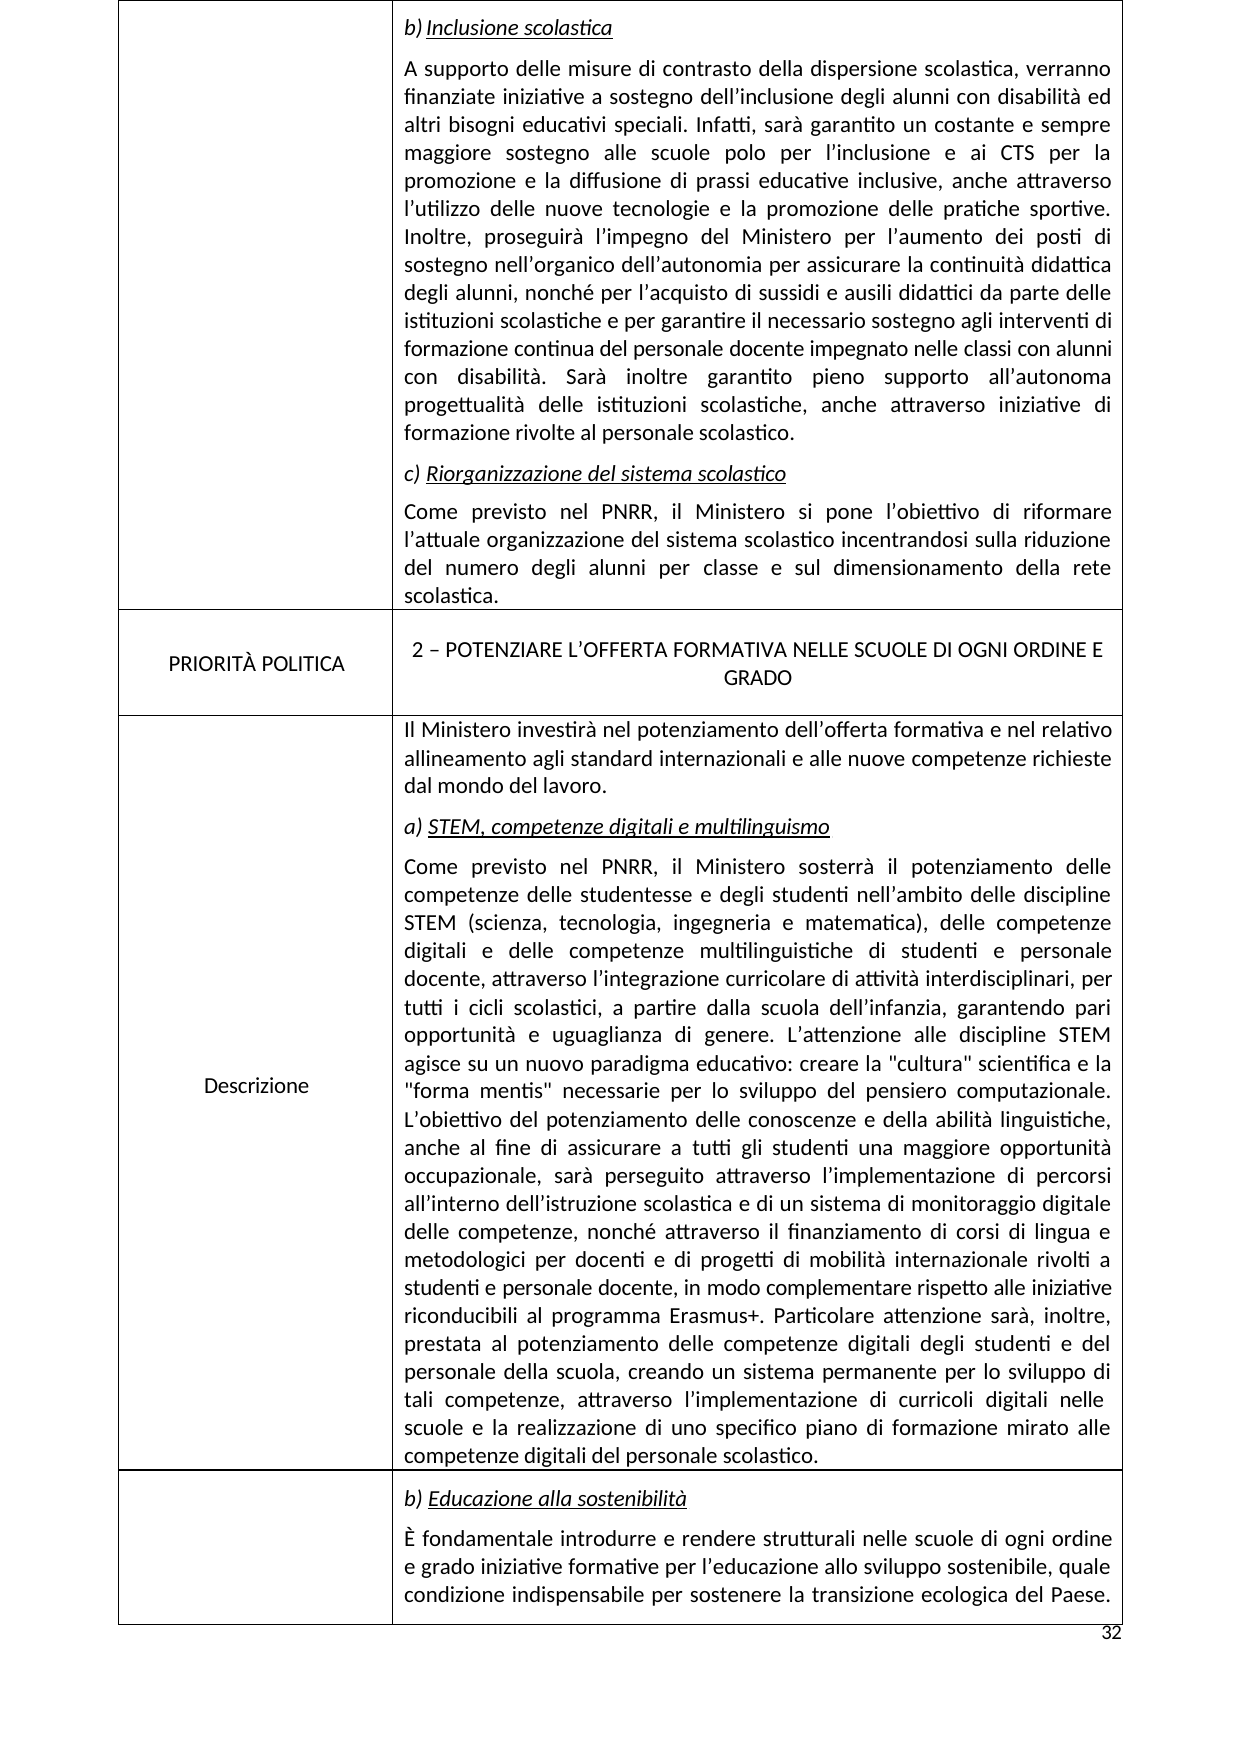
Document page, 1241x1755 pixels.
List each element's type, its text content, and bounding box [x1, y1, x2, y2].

table_cell PRIORITÀ POLITICA [119, 610, 392, 714]
table_cell 2 – POTENZIARE L’OFFERTA FORMATIVA NELLE SCUOLE DI OGNI ORDINE E GRADO [393, 610, 1122, 714]
table_header Inclusione scolastica A supporto delle misure di contrasto della dispersione scolastica, verranno finanziate iniziative a sostegno dell’inclusione degli alunni con disabilità ed altri bisogni educativi speciali. Infatti, sarà garantito un costante e sempre maggiore sostegno alle scuole polo per l’inclusione e ai CTS per la promozione e la diffusione di prassi educative inclusive, anche attraverso l’utilizzo delle nuove tecnologie e la promozione delle pratiche sportive. Inoltre, proseguirà l’impegno del Ministero per l’aumento dei posti di sostegno nell’organico dell’autonomia per assicurare la continuità didattica degli alunni, nonché per l’acquisto di sussidi e ausili didattici da parte delle istituzioni scolastiche e per garantire il necessario sostegno agli interventi di formazione continua del personale docente impegnato nelle classi con alunni con disabilità. Sarà inoltre garantito pieno supporto all’autonoma progettualità delle istituzioni scolastiche, anche attraverso iniziative di formazione rivolte al personale scolastico. Riorganizzazione del sistema scolastico Come previsto nel PNRR, il Ministero si pone l’obiettivo di riformare l’attuale organizzazione del sistema scolastico incentrandosi sulla riduzione del numero degli alunni per classe e sul dimensionamento della rete scolastica. [393, 1, 1122, 609]
table_header [119, 1471, 392, 1624]
table_header [119, 1, 392, 609]
table_cell Descrizione [119, 716, 392, 1469]
table_cell Il Ministero investirà nel potenziamento dell’offerta formativa e nel relativo allineamento agli standard internazionali e alle nuove competenze richieste dal mondo del lavoro. a) STEM, competenze digitali e multilinguismo Come previsto nel PNRR, il Ministero sosterrà il potenziamento delle competenze delle studentesse e degli studenti nell’ambito delle discipline STEM (scienza, tecnologia, ingegneria e matematica), delle competenze digitali e delle competenze multilinguistiche di studenti e personale docente, attraverso l’integrazione curricolare di attività interdisciplinari, per tutti i cicli scolastici, a partire dalla scuola dell’infanzia, garantendo pari opportunità e uguaglianza di genere. L’attenzione alle discipline STEM agisce su un nuovo paradigma educativo: creare la "cultura" scientifica e la "forma mentis" necessarie per lo sviluppo del pensiero computazionale. L’obiettivo del potenziamento delle conoscenze e della abilità linguistiche, anche al fine di assicurare a tutti gli studenti una maggiore opportunità occupazionale, sarà perseguito attraverso l’implementazione di percorsi all’interno dell’istruzione scolastica e di un sistema di monitoraggio digitale delle competenze, nonché attraverso il finanziamento di corsi di lingua e metodologici per docenti e di progetti di mobilità internazionale rivolti a studenti e personale docente, in modo complementare rispetto alle iniziative riconducibili al programma Erasmus+. Particolare attenzione sarà, inoltre, prestata al potenziamento delle competenze digitali degli studenti e del personale della scuola, creando un sistema permanente per lo sviluppo di tali competenze, attraverso l’implementazione di curricoli digitali nelle scuole e la realizzazione di uno specifico piano di formazione mirato alle competenze digitali del personale scolastico. [393, 716, 1122, 1469]
table_header b) Educazione alla sostenibilità È fondamentale introdurre e rendere strutturali nelle scuole di ogni ordine e grado iniziative formative per l’educazione allo sviluppo sostenibile, quale condizione indispensabile per sostenere la transizione ecologica del Paese. [393, 1471, 1122, 1624]
